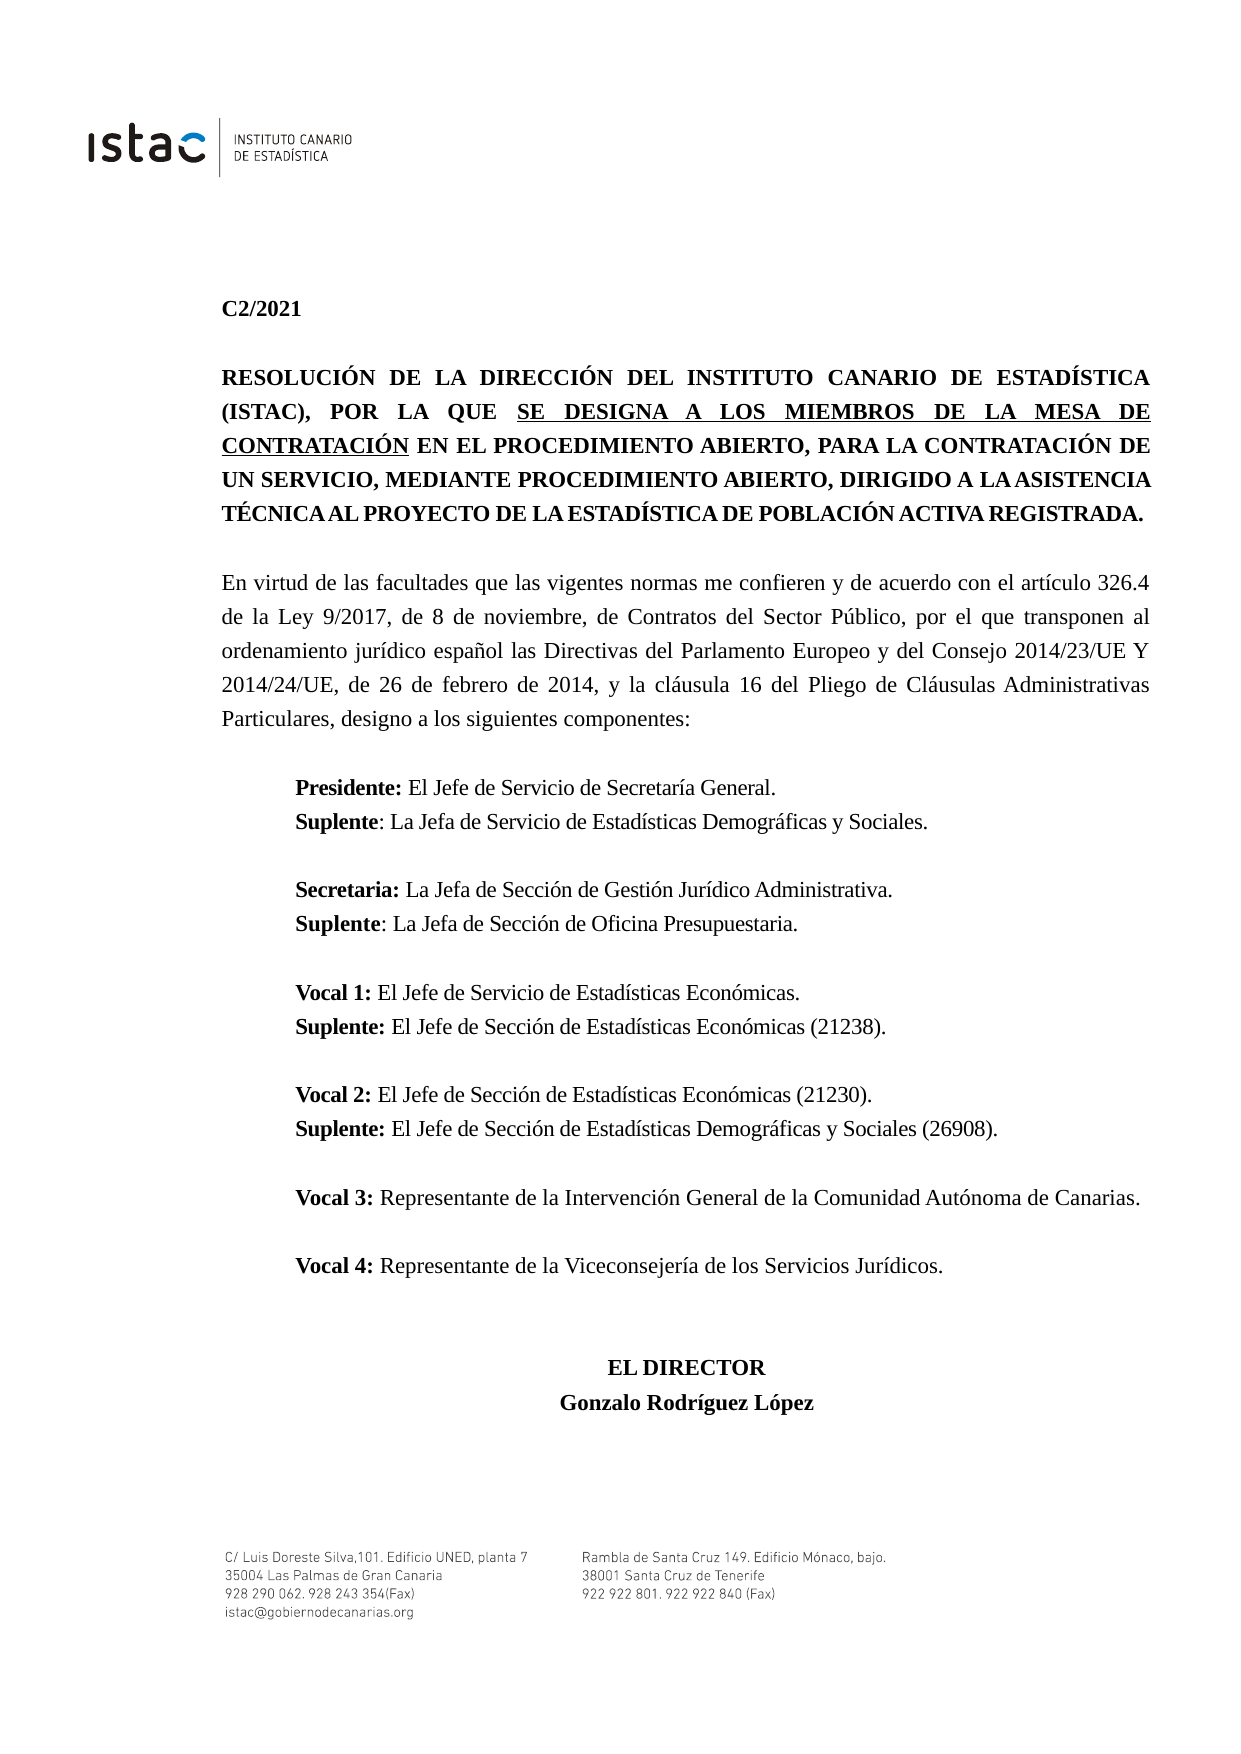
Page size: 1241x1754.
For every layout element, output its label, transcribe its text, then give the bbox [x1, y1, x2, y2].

text Suplente: El Jefe de Sección de Estadísticas Económicas (21238). [295, 1013, 1159, 1039]
text Vocal 3: Representante de la Intervención General de la Comunidad Autónoma de Canarias. [295, 1184, 1159, 1210]
text Vocal 2: El Jefe de Sección de Estadísticas Económicas (21230). [295, 1081, 1159, 1107]
text Suplente: La Jefa de Sección de Oficina Presupuestaria. [295, 910, 1159, 937]
text RESOLUCIÓN DE LA DIRECCIÓN DEL INSTITUTO CANARIO DE ESTADÍSTICA (ISTAC), POR LA QUE SE DESIGNA A LOS MIEMBROS DE LA MESA DE CONTRATACIÓN EN EL PROCEDIMIENTO ABIERTO, PARA LA CONTRATACIÓN DE UN SERVICIO, MEDIANTE PROCEDIMIENTO ABIERTO, DIRIGIDO A LA ASISTENCIA TÉCNICA AL PROYECTO DE LA ESTADÍSTICA DE POBLACIÓN ACTIVA REGISTRADA. [221, 364, 1152, 527]
text Gonzalo Rodríguez López [221, 1389, 1152, 1415]
text En virtud de las facultades que las vigentes normas me confieren y de acuerdo con el artículo 326.4 de la Ley 9/2017, de 8 de noviembre, de Contratos del Sector Público, por el que transponen al ordenamiento jurídico español las Directivas del Parlamento Europeo y del Consejo 2014/23/UE Y 2014/24/UE, de 26 de febrero de 2014, y la cláusula 16 del Pliego de Cláusulas Administrativas Particulares, designo a los siguientes componentes: [221, 569, 1152, 732]
text Vocal 1: El Jefe de Servicio de Estadísticas Económicas. [295, 979, 1159, 1005]
text Vocal 4: Representante de la Viceconsejería de los Servicios Jurídicos. [295, 1252, 1159, 1278]
text Suplente: El Jefe de Sección de Estadísticas Demográficas y Sociales (26908). [295, 1115, 1137, 1142]
text EL DIRECTOR [221, 1354, 1152, 1381]
text C2/2021 [221, 295, 1152, 322]
text Presidente: El Jefe de Servicio de Secretaría General. [221, 774, 1137, 800]
text Secretaria: La Jefa de Sección de Gestión Jurídico Administrativa. [295, 876, 1159, 902]
text Suplente: La Jefa de Servicio de Estadísticas Demográficas y Sociales. [295, 808, 1159, 834]
